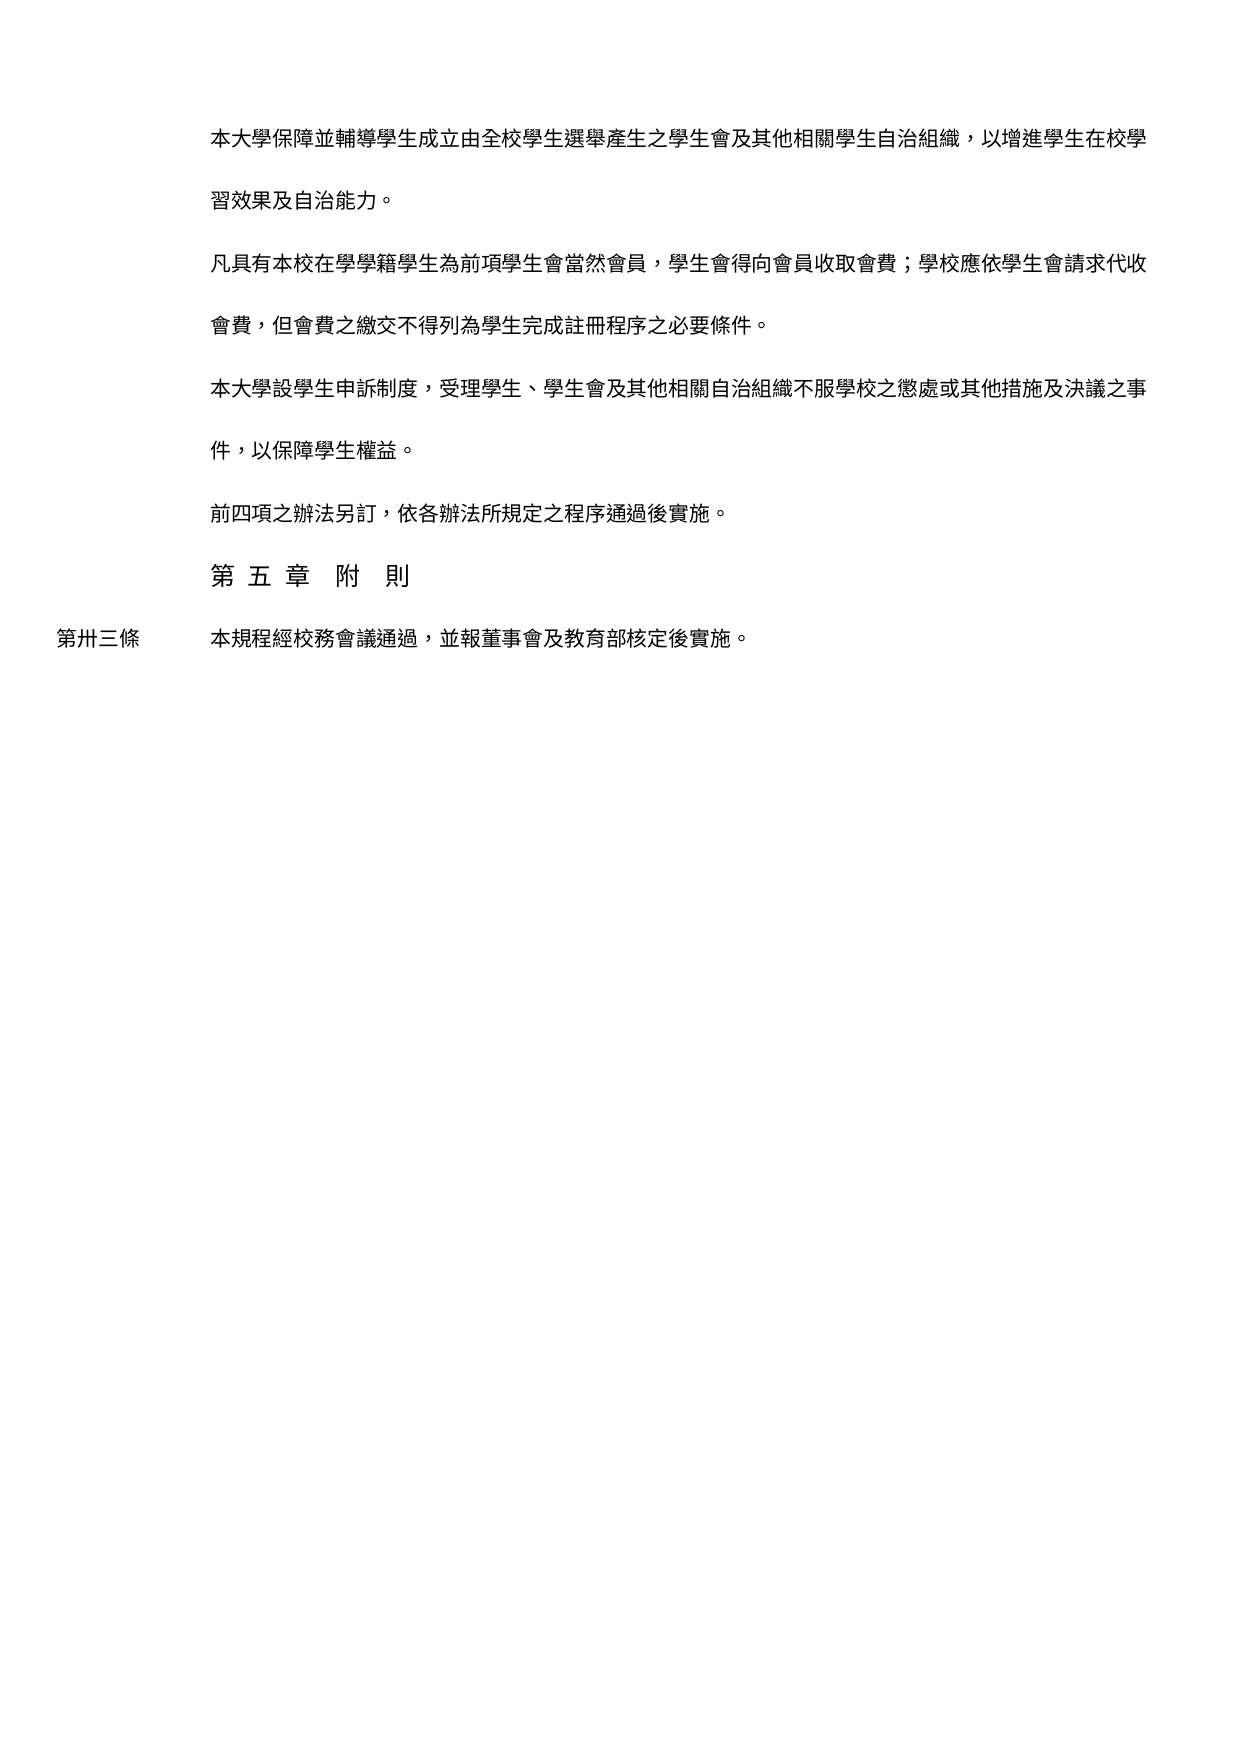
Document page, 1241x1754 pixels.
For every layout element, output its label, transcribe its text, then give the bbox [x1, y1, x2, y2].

table_cell [45, 96, 199, 533]
table_cell [45, 533, 199, 596]
table_cell 第 五 章 附 則 [199, 533, 1174, 596]
table_cell 第卅三條 [45, 596, 199, 658]
table_cell 本大學保障並輔導學生成立由全校學生選舉產生之學生會及其他相關學生自治組織，以增進學生在校學習效果及自治能力。 凡具有本校在學學籍學生為前項學生會當然會員，學生會得向會員收取會費；學校應依學生會請求代收會費，但會費之繳交不得列為學生完成註冊程序之必要條件。 本大學設學生申訴制度，受理學生、學生會及其他相關自治組織不服學校之懲處或其他措施及決議之事件，以保障學生權益。 前四項之辦法另訂，依各辦法所規定之程序通過後實施。 [199, 96, 1174, 533]
table_cell 本規程經校務會議通過，並報董事會及教育部核定後實施。 [199, 596, 1174, 658]
